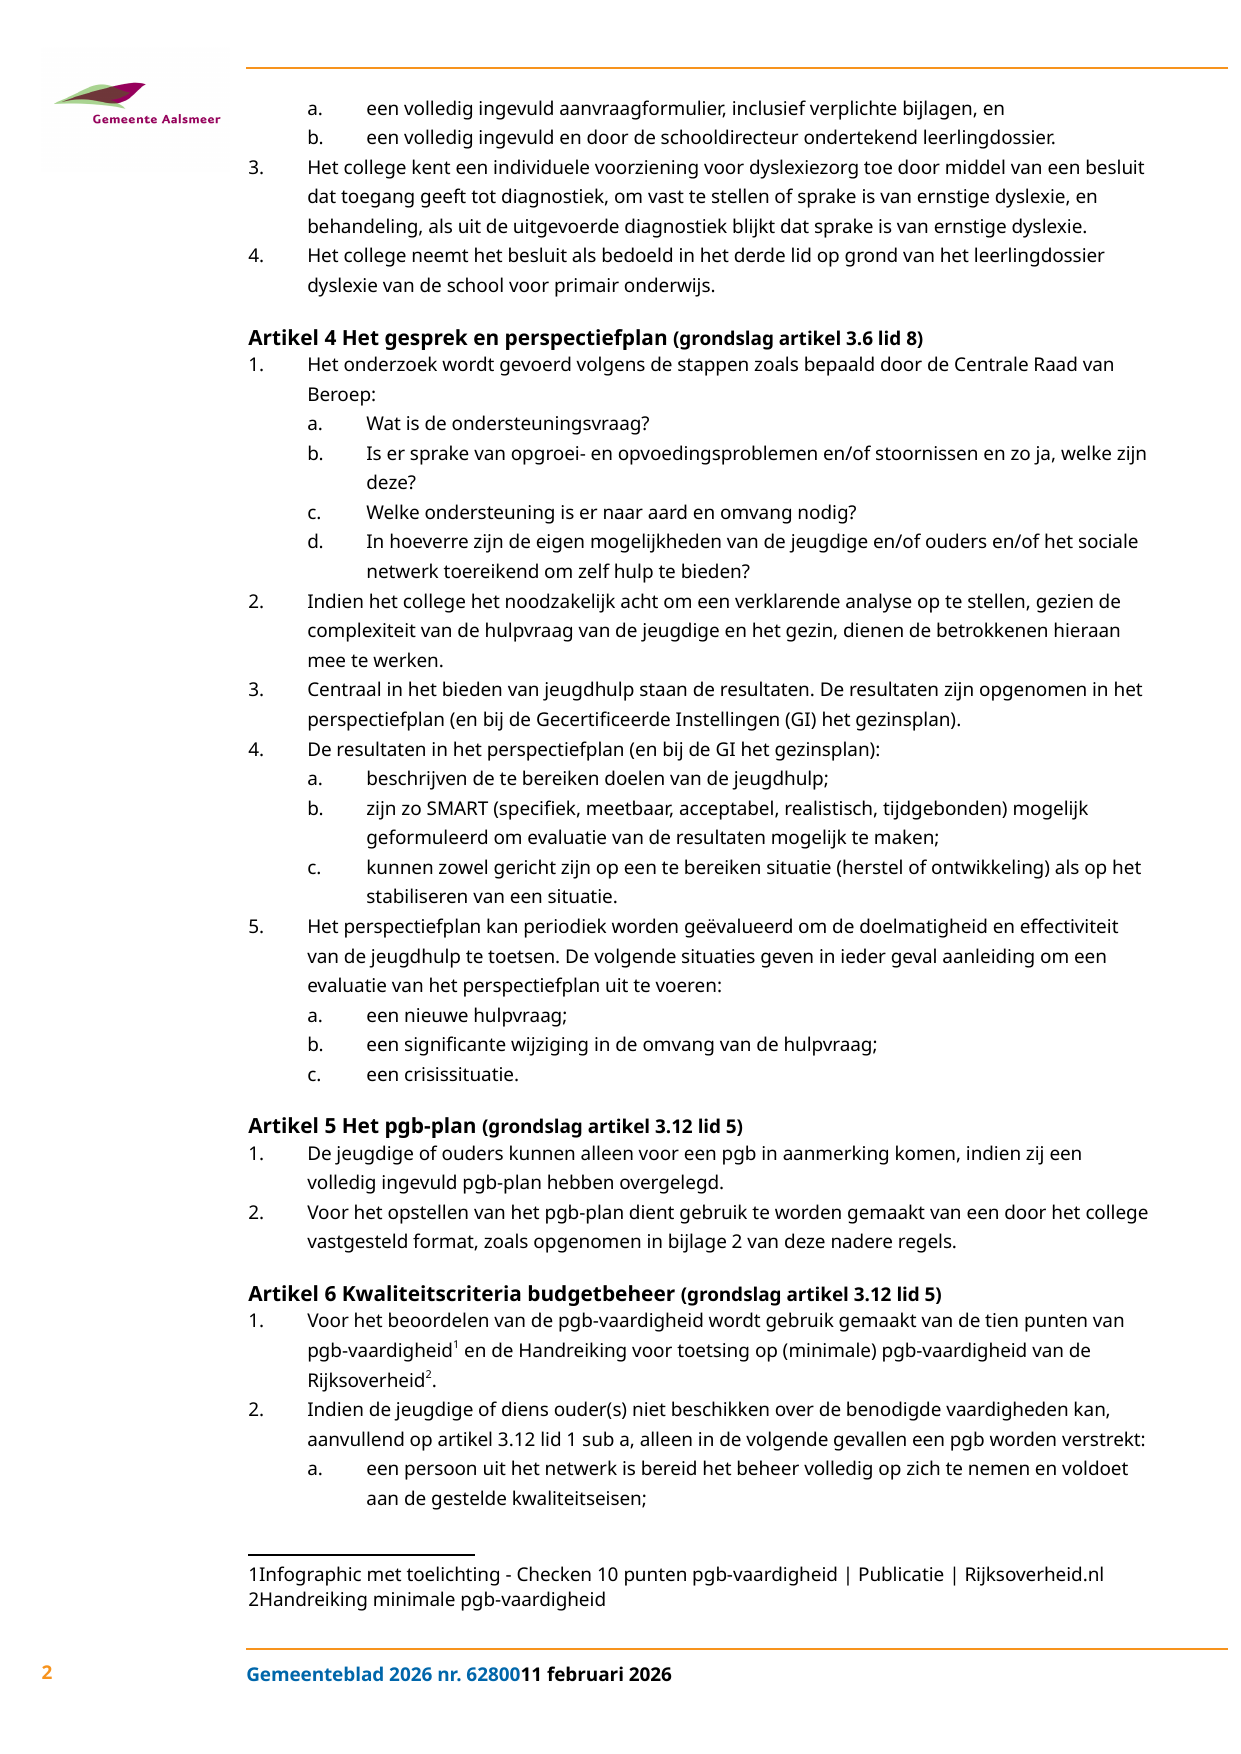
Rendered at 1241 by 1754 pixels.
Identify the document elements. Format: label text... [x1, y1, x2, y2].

list een volledig ingevuld en door de schooldirecteur ondertekend leerlingdossier. [307, 124, 1152, 150]
list Indien de jeugdige of diens ouder(s) niet beschikken over de benodigde vaardigheden kan, aanvullend op artikel 3.12 lid 1 sub a, alleen in de volgende gevallen een pgb worden verstrekt: [248, 1396, 1152, 1452]
list De resultaten in het perspectiefplan (en bij de GI het gezinsplan): [248, 736, 1152, 761]
list Het college neemt het besluit als bedoeld in het derde lid op grond van het leerlingdossier dyslexie van de school voor primair onderwijs. [248, 243, 1152, 298]
list een nieuwe hulpvraag; [307, 1002, 1152, 1028]
text Artikel 6 Kwaliteitscriteria budgetbeheer (grondslag artikel 3.12 lid 5) [248, 1279, 1152, 1308]
list kunnen zowel gericht zijn op een te bereiken situatie (herstel of ontwikkeling) als op het stabiliseren van een situatie. [307, 854, 1152, 909]
list Voor het beoordelen van de pgb-vaardigheid wordt gebruik gemaakt van de tien punten van pgb-vaardigheid en de Handreiking voor toetsing op (minimale) pgb-vaardigheid van de Rijksoverheid. [248, 1308, 1152, 1392]
list een significante wijziging in de omvang van de hulpvraag; [307, 1032, 1152, 1057]
list Het perspectiefplan kan periodiek worden geëvalueerd om de doelmatigheid en effectiviteit van de jeugdhulp te toetsen. De volgende situaties geven in ieder geval aanleiding om een evaluatie van het perspectiefplan uit te voeren: [248, 913, 1152, 998]
list Het onderzoek wordt gevoerd volgens de stappen zoals bepaald door de Centrale Raad van Beroep: [248, 351, 1152, 406]
list In hoeverre zijn de eigen mogelijkheden van de jeugdige en/of ouders en/of het sociale netwerk toereikend om zelf hulp te bieden? [307, 529, 1152, 584]
list Indien het college het noodzakelijk acht om een verklarende analyse op te stellen, gezien de complexiteit van de hulpvraag van de jeugdige en het gezin, dienen de betrokkenen hieraan mee te werken. [248, 588, 1152, 673]
list Centraal in het bieden van jeugdhulp staan de resultaten. De resultaten zijn opgenomen in het perspectiefplan (en bij de Gecertificeerde Instellingen (GI) het gezinsplan). [248, 677, 1152, 732]
list De jeugdige of ouders kunnen alleen voor een pgb in aanmerking komen, indien zij een volledig ingevuld pgb-plan hebben overgelegd. [248, 1140, 1152, 1195]
text Artikel 5 Het pgb-plan (grondslag artikel 3.12 lid 5) [248, 1112, 1152, 1140]
list Is er sprake van opgroei- en opvoedingsproblemen en/of stoornissen en zo ja, welke zijn deze? [307, 440, 1152, 495]
list beschrijven de te bereiken doelen van de jeugdhulp; [307, 765, 1152, 791]
picture [41, 47, 231, 172]
list Handreiking minimale pgb-vaardigheid [248, 1586, 1152, 1612]
list zijn zo SMART (specifiek, meetbaar, acceptabel, realistisch, tijdgebonden) mogelijk geformuleerd om evaluatie van de resultaten mogelijk te maken; [307, 795, 1152, 850]
list Welke ondersteuning is er naar aard en omvang nodig? [307, 499, 1152, 525]
list Voor het opstellen van het pgb-plan dient gebruik te worden gemaakt van een door het college vastgesteld format, zoals opgenomen in bijlage 2 van deze nadere regels. [248, 1199, 1152, 1254]
text Artikel 4 Het gesprek en perspectiefplan (grondslag artikel 3.6 lid 8) [248, 323, 1152, 351]
list een crisissituatie. [307, 1061, 1152, 1087]
list een volledig ingevuld aanvraagformulier, inclusief verplichte bijlagen, en [307, 95, 1152, 121]
list Infographic met toelichting - Checken 10 punten pgb-vaardigheid | Publicatie | Rijksoverheid.nl [248, 1561, 1152, 1586]
list Het college kent een individuele voorziening voor dyslexiezorg toe door middel van een besluit dat toegang geeft tot diagnostiek, om vast te stellen of sprake is van ernstige dyslexie, en behandeling, als uit de uitgevoerde diagnostiek blijkt dat sprake is van ernstige dyslexie. [248, 154, 1152, 239]
list een persoon uit het netwerk is bereid het beheer volledig op zich te nemen en voldoet aan de gestelde kwaliteitseisen; [307, 1456, 1152, 1511]
list Wat is de ondersteuningsvraag? [307, 410, 1152, 436]
